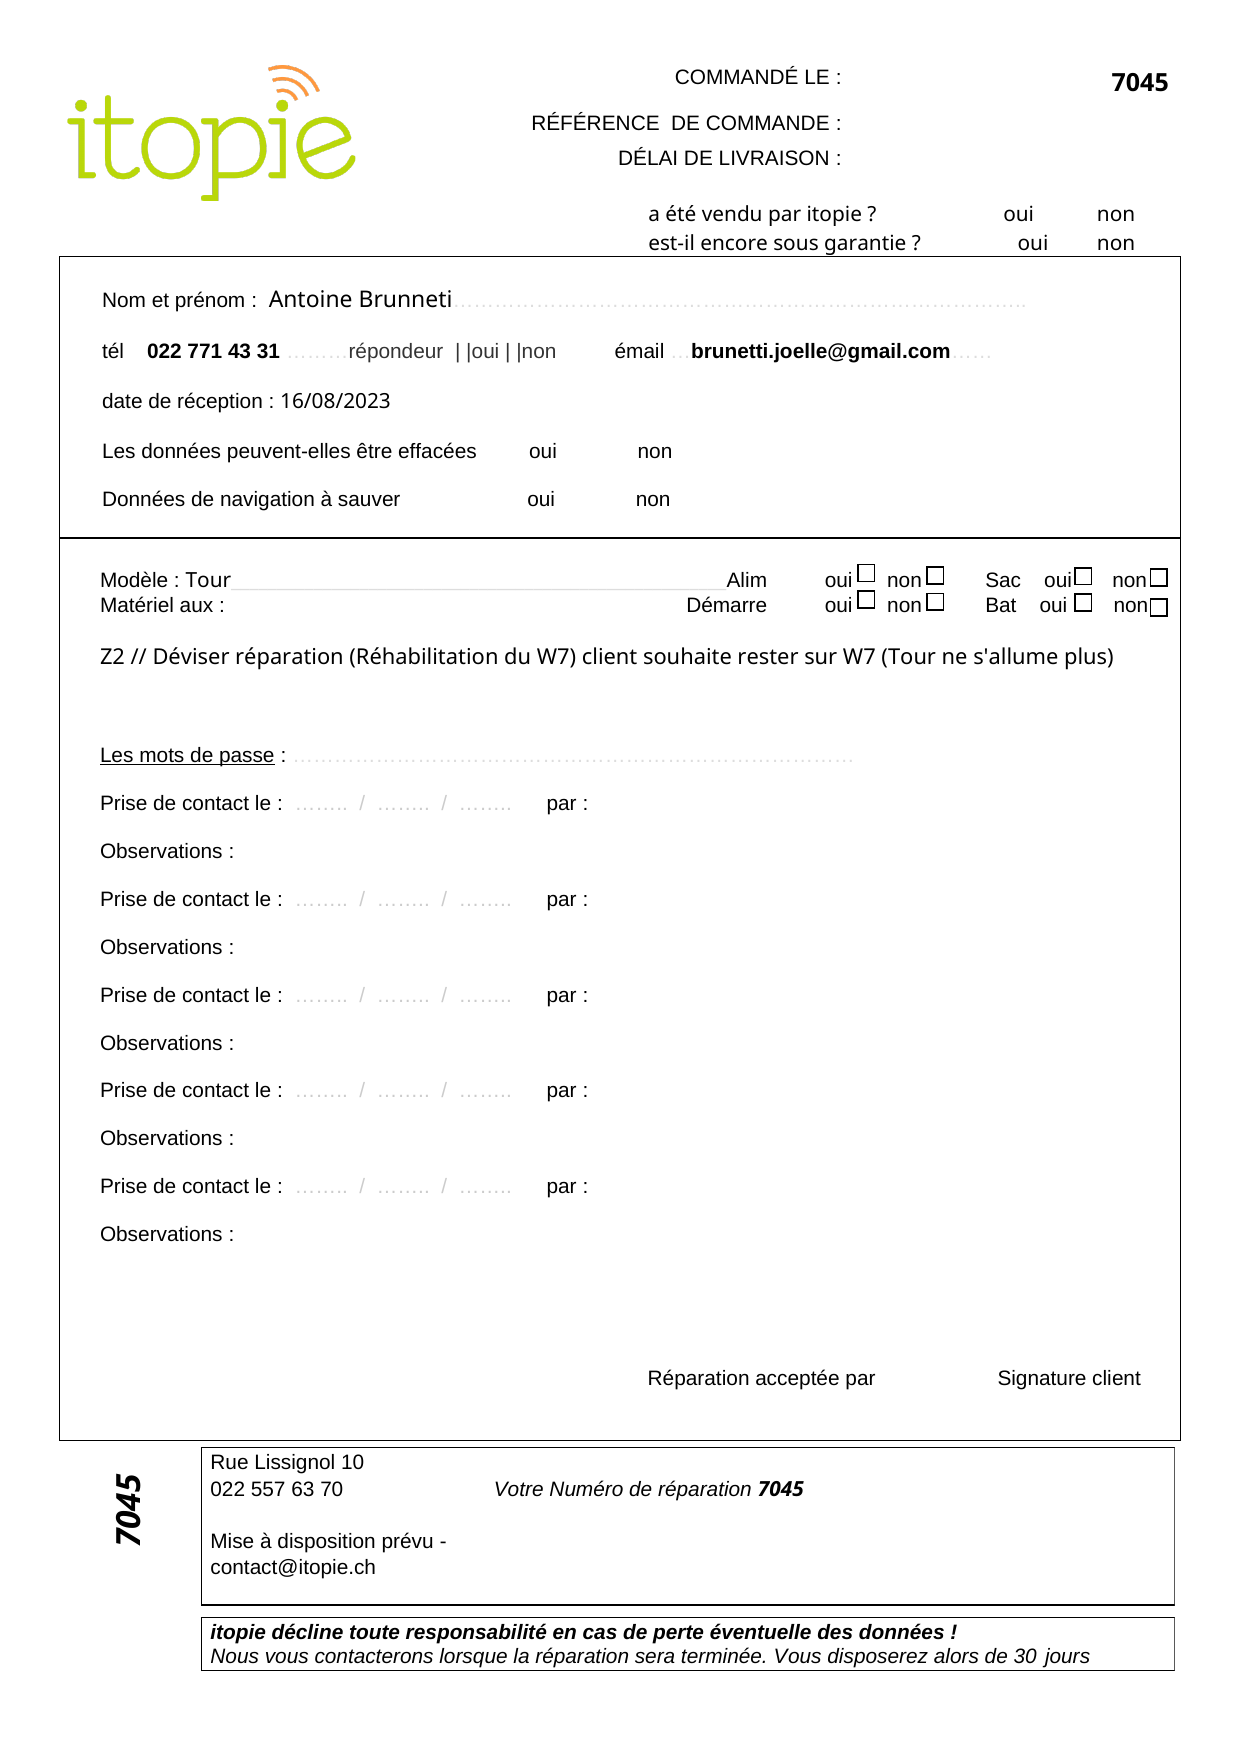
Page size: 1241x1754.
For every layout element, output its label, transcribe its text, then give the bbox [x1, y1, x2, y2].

text Observations : [60, 836, 1180, 863]
table_header 7045 [59, 1441, 195, 1677]
table_cell [847, 105, 1180, 140]
picture [67, 65, 356, 201]
table_header 7045 [847, 59, 1180, 104]
table_header COMMANDÉ LE : [490, 59, 847, 104]
text Observations : [60, 1123, 1180, 1150]
table_cell RÉFÉRENCE DE COMMANDE : [490, 105, 847, 140]
text Prise de contact le : …….. / …….. / …….. par : [60, 979, 1180, 1006]
text Modèle : Tour Alim oui non Sac oui non [948, 562, 1180, 590]
text Modèle : Tour Alim oui non Sac oui non [879, 562, 925, 590]
text Modèle : Tour Alim oui non Sac oui non [60, 562, 856, 590]
text tél 022 771 43 31 ………répondeur | |oui | |non émail …brunetti.joelle@gmail.com…… [60, 335, 1180, 362]
text Prise de contact le : …….. / …….. / …….. par : [60, 788, 1180, 815]
text est-il encore sous garantie ? oui non [59, 228, 1181, 256]
text Matériel aux : Démarre oui non Bat oui non [60, 590, 1180, 617]
text Observations : [60, 1027, 1180, 1054]
table_cell [847, 140, 1180, 175]
text Prise de contact le : …….. / …….. / …….. par : [60, 1075, 1180, 1102]
text Les données peuvent-elles être effacées oui non [60, 436, 1180, 463]
text Prise de contact le : …….. / …….. / …….. par : [60, 883, 1180, 911]
text Réparation acceptée par Signature client [60, 1363, 1180, 1390]
table_cell itopie décline toute responsabilité en cas de perte éventuelle des données ! Nous vous contacterons lorsque la réparation sera terminée. Vous disposerez alors de 30 jours [195, 1611, 1180, 1677]
text Prise de contact le : …….. / …….. / …….. par : [60, 1171, 1180, 1198]
text Observations : [60, 1219, 1180, 1246]
text Données de navigation à sauver oui non [60, 484, 1180, 511]
text Z2 // Déviser réparation (Réhabilitation du W7) client souhaite rester sur W7 (Tour ne s'allume plus) [60, 638, 1180, 671]
text Observations : [60, 931, 1180, 958]
text a été vendu par itopie ? oui non [59, 199, 1181, 228]
text date de réception : 16/08/2023 [60, 383, 1180, 415]
table_header Rue Lissignol 10 022 557 63 70 Votre Numéro de réparation 7045 Mise à disposition prévu - contact@itopie.ch [195, 1441, 1180, 1611]
text Nom et prénom : Antoine Brunneti……………………………………………………………………….. [60, 280, 1180, 314]
table_cell DÉLAI DE LIVRAISON : [490, 140, 847, 175]
text Les mots de passe : ……………………………………………………………………… [60, 740, 1180, 767]
